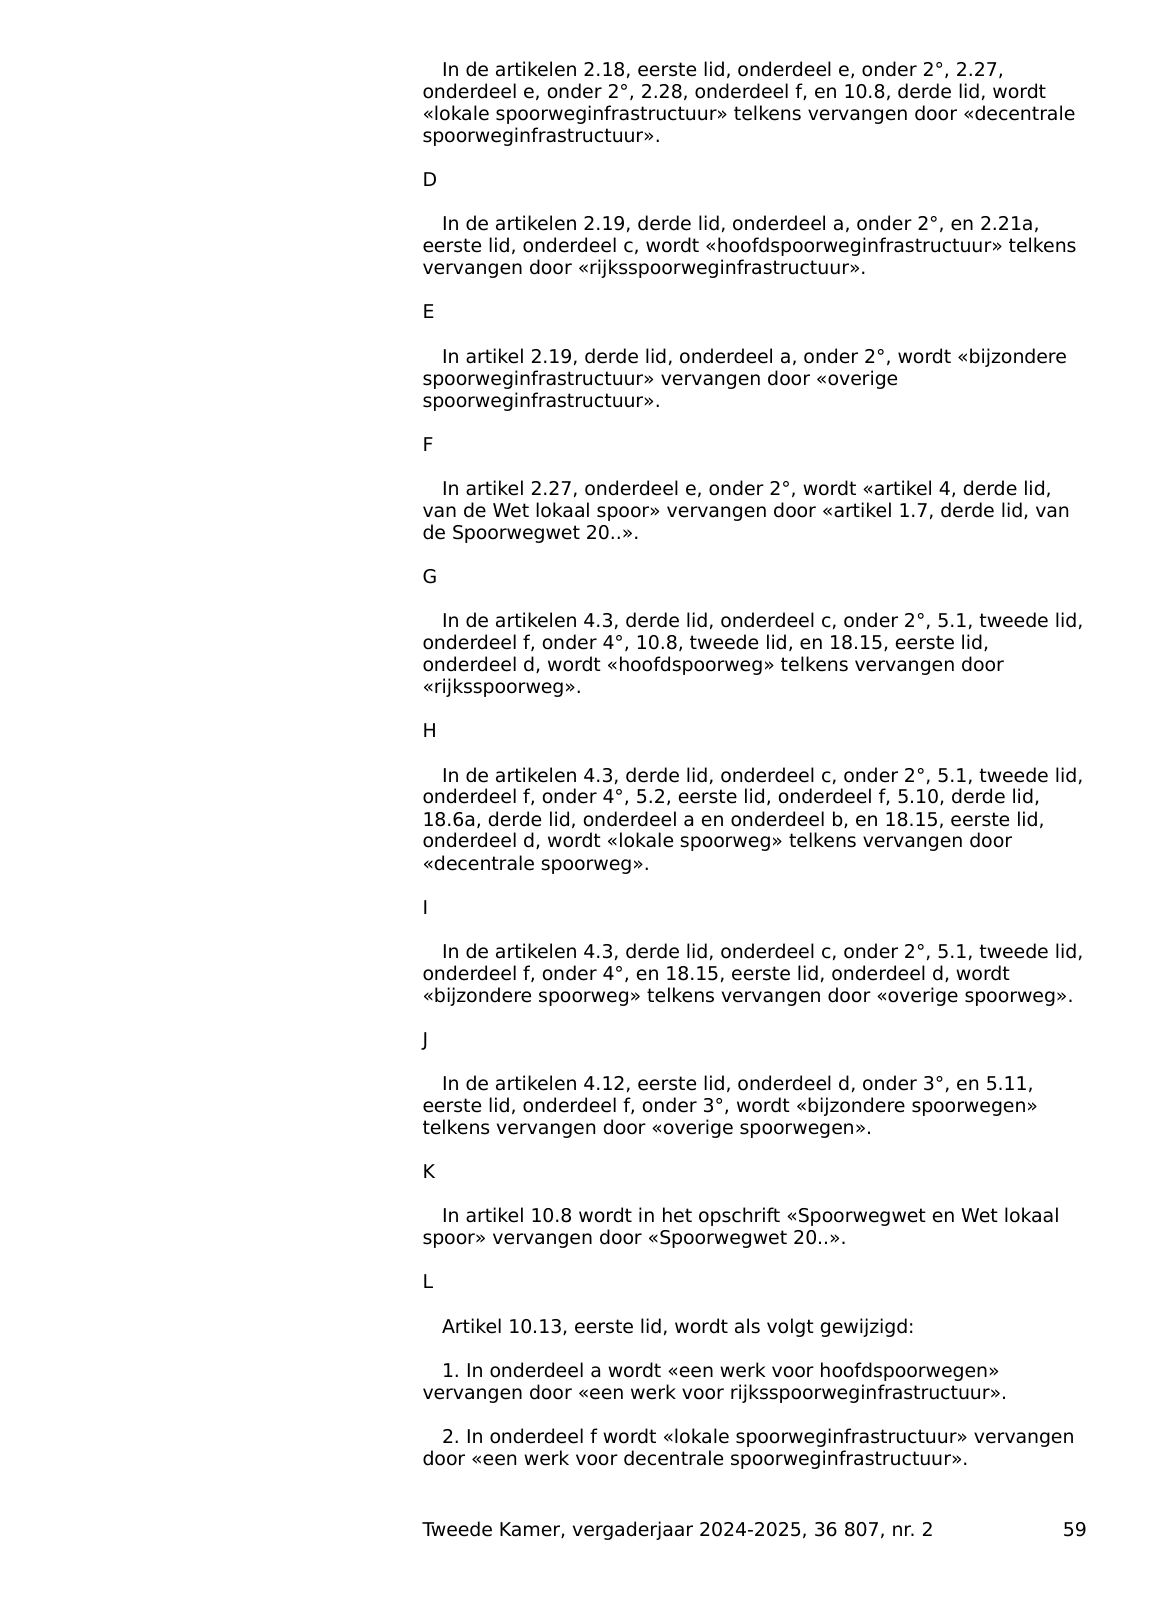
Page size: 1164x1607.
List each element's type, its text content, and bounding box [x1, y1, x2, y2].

text K [422, 1161, 1087, 1183]
text In de artikelen 2.18, eerste lid, onderdeel e, onder 2°, 2.27, onderdeel e, onder 2°, 2.28, onderdeel f, en 10.8, derde lid, wordt «lokale spoorweginfrastructuur» telkens vervangen door «decentrale spoorweginfrastructuur». [422, 59, 1087, 147]
text I [422, 897, 1087, 918]
text G [422, 566, 1087, 588]
text In artikel 10.8 wordt in het opschrift «Spoorwegwet en Wet lokaal spoor» vervangen door «Spoorwegwet 20..». [422, 1205, 1087, 1249]
text F [422, 434, 1087, 456]
text In artikel 2.27, onderdeel e, onder 2°, wordt «artikel 4, derde lid, van de Wet lokaal spoor» vervangen door «artikel 1.7, derde lid, van de Spoorwegwet 20..». [422, 478, 1087, 544]
text D [422, 169, 1087, 191]
text In de artikelen 4.12, eerste lid, onderdeel d, onder 3°, en 5.11, eerste lid, onderdeel f, onder 3°, wordt «bijzondere spoorwegen» telkens vervangen door «overige spoorwegen». [422, 1073, 1087, 1139]
text 1. In onderdeel a wordt «een werk voor hoofdspoorwegen» vervangen door «een werk voor rijksspoorweginfrastructuur». [422, 1360, 1087, 1404]
text In de artikelen 4.3, derde lid, onderdeel c, onder 2°, 5.1, tweede lid, onderdeel f, onder 4°, en 18.15, eerste lid, onderdeel d, wordt «bijzondere spoorweg» telkens vervangen door «overige spoorweg». [422, 941, 1087, 1007]
text H [422, 720, 1087, 742]
text J [422, 1029, 1087, 1051]
text E [422, 301, 1087, 323]
text L [422, 1271, 1087, 1293]
text In de artikelen 4.3, derde lid, onderdeel c, onder 2°, 5.1, tweede lid, onderdeel f, onder 4°, 5.2, eerste lid, onderdeel f, 5.10, derde lid, 18.6a, derde lid, onderdeel a en onderdeel b, en 18.15, eerste lid, onderdeel d, wordt «lokale spoorweg» telkens vervangen door «decentrale spoorweg». [422, 764, 1087, 874]
text In de artikelen 2.19, derde lid, onderdeel a, onder 2°, en 2.21a, eerste lid, onderdeel c, wordt «hoofdspoorweginfrastructuur» telkens vervangen door «rijksspoorweginfrastructuur». [422, 213, 1087, 279]
text 2. In onderdeel f wordt «lokale spoorweginfrastructuur» vervangen door «een werk voor decentrale spoorweginfrastructuur». [422, 1426, 1087, 1470]
text In artikel 2.19, derde lid, onderdeel a, onder 2°, wordt «bijzondere spoorweginfrastructuur» vervangen door «overige spoorweginfrastructuur». [422, 346, 1087, 412]
text In de artikelen 4.3, derde lid, onderdeel c, onder 2°, 5.1, tweede lid, onderdeel f, onder 4°, 10.8, tweede lid, en 18.15, eerste lid, onderdeel d, wordt «hoofdspoorweg» telkens vervangen door «rijksspoorweg». [422, 610, 1087, 698]
text Artikel 10.13, eerste lid, wordt als volgt gewijzigd: [422, 1316, 1087, 1338]
